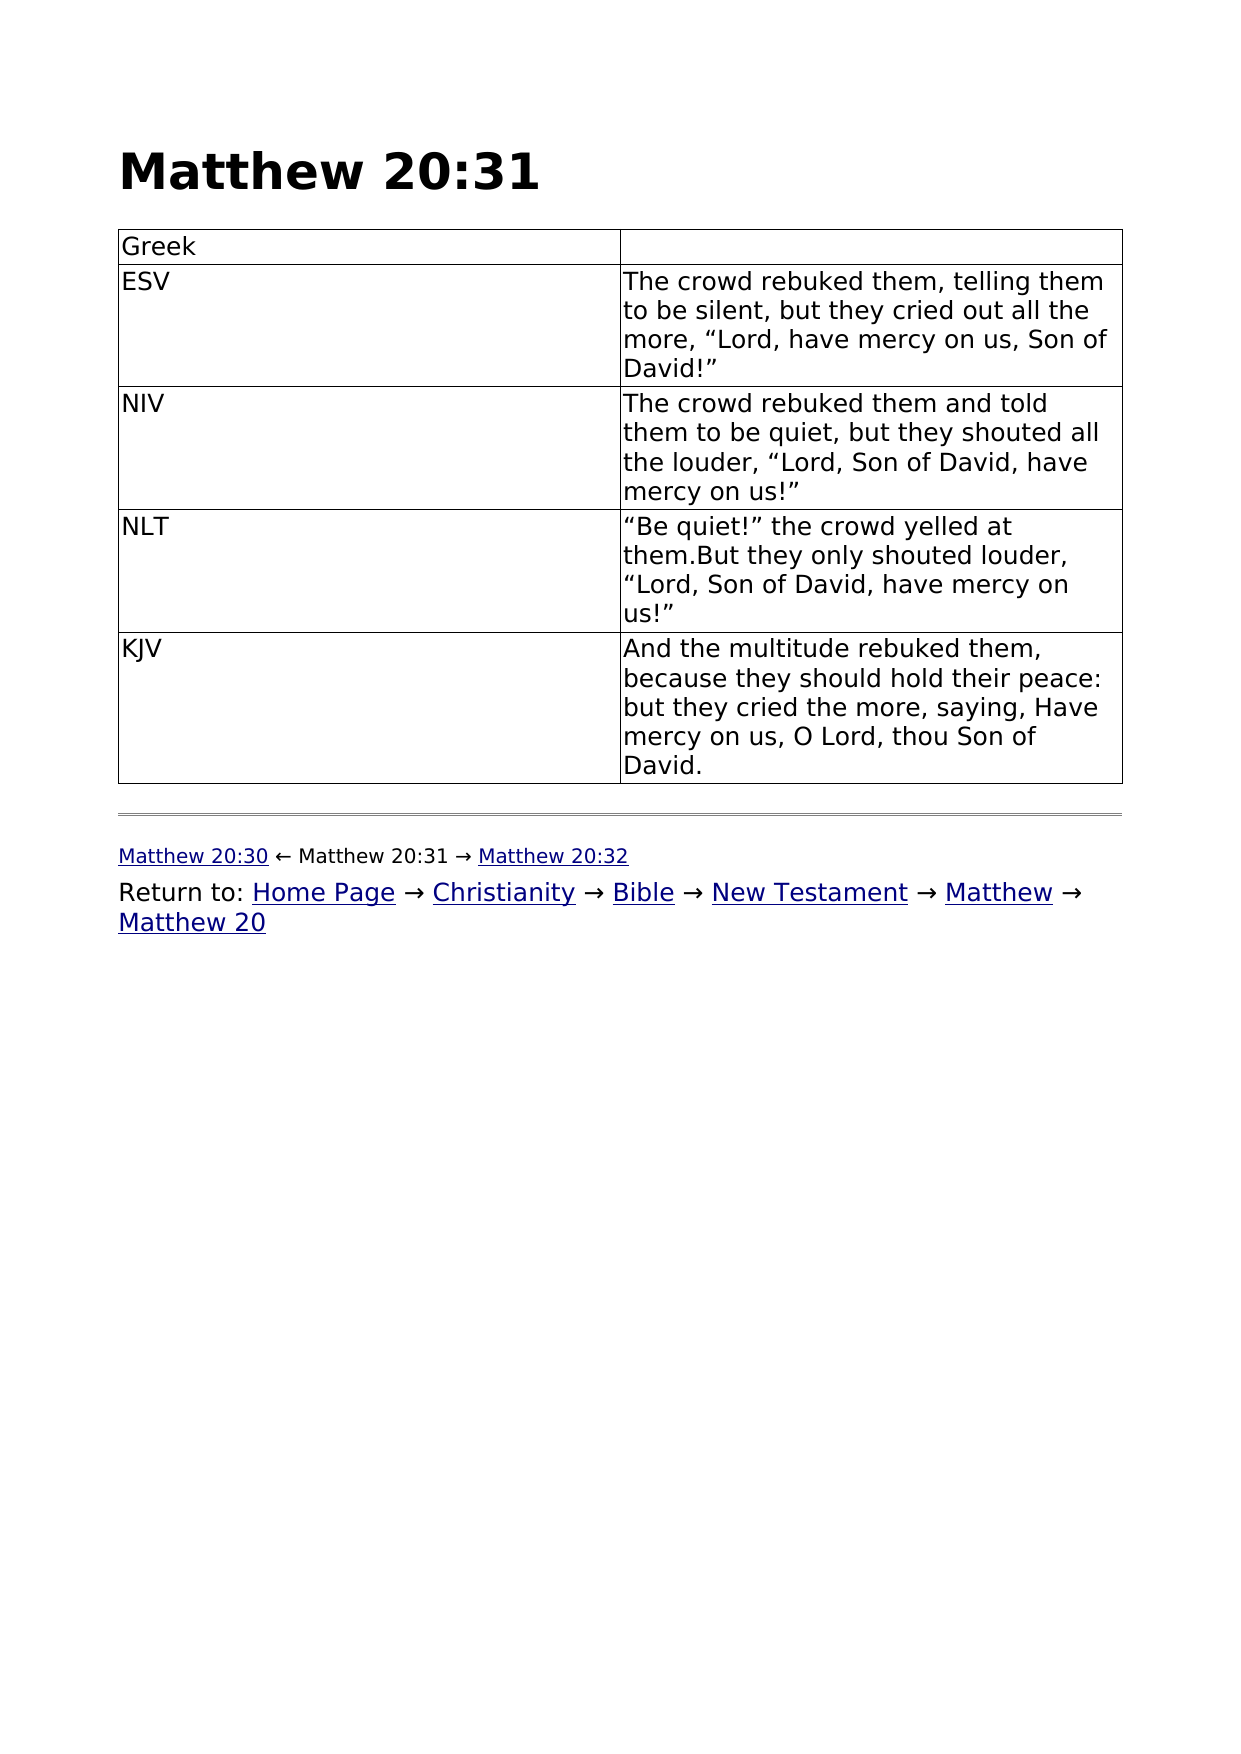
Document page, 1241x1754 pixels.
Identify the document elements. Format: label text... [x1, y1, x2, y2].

table_cell The crowd rebuked them and told them to be quiet, but they shouted all the louder, “Lord, Son of David, have mercy on us!” [621, 387, 1122, 509]
table_cell NIV [119, 387, 620, 509]
table_cell KJV [119, 633, 620, 783]
text Matthew 20:30 ← Matthew 20:31 → Matthew 20:32 [118, 844, 1122, 879]
table_cell And the multitude rebuked them, because they should hold their peace: but they cried the more, saying, Have mercy on us, O Lord, thou Son of David. [621, 633, 1122, 783]
text Return to: Home Page → Christianity → Bible → New Testament → Matthew → Matthew 20 [118, 879, 1122, 937]
table_cell The crowd rebuked them, telling them to be silent, but they cried out all the more, “Lord, have mercy on us, Son of David!” [621, 265, 1122, 386]
table_header [621, 230, 1122, 264]
table_header Greek [119, 230, 620, 264]
table_cell ESV [119, 265, 620, 386]
table_cell NLT [119, 510, 620, 632]
subtitle Matthew 20:31 [118, 143, 1122, 201]
table_cell “Be quiet!” the crowd yelled at them.But they only shouted louder, “Lord, Son of David, have mercy on us!” [621, 510, 1122, 632]
